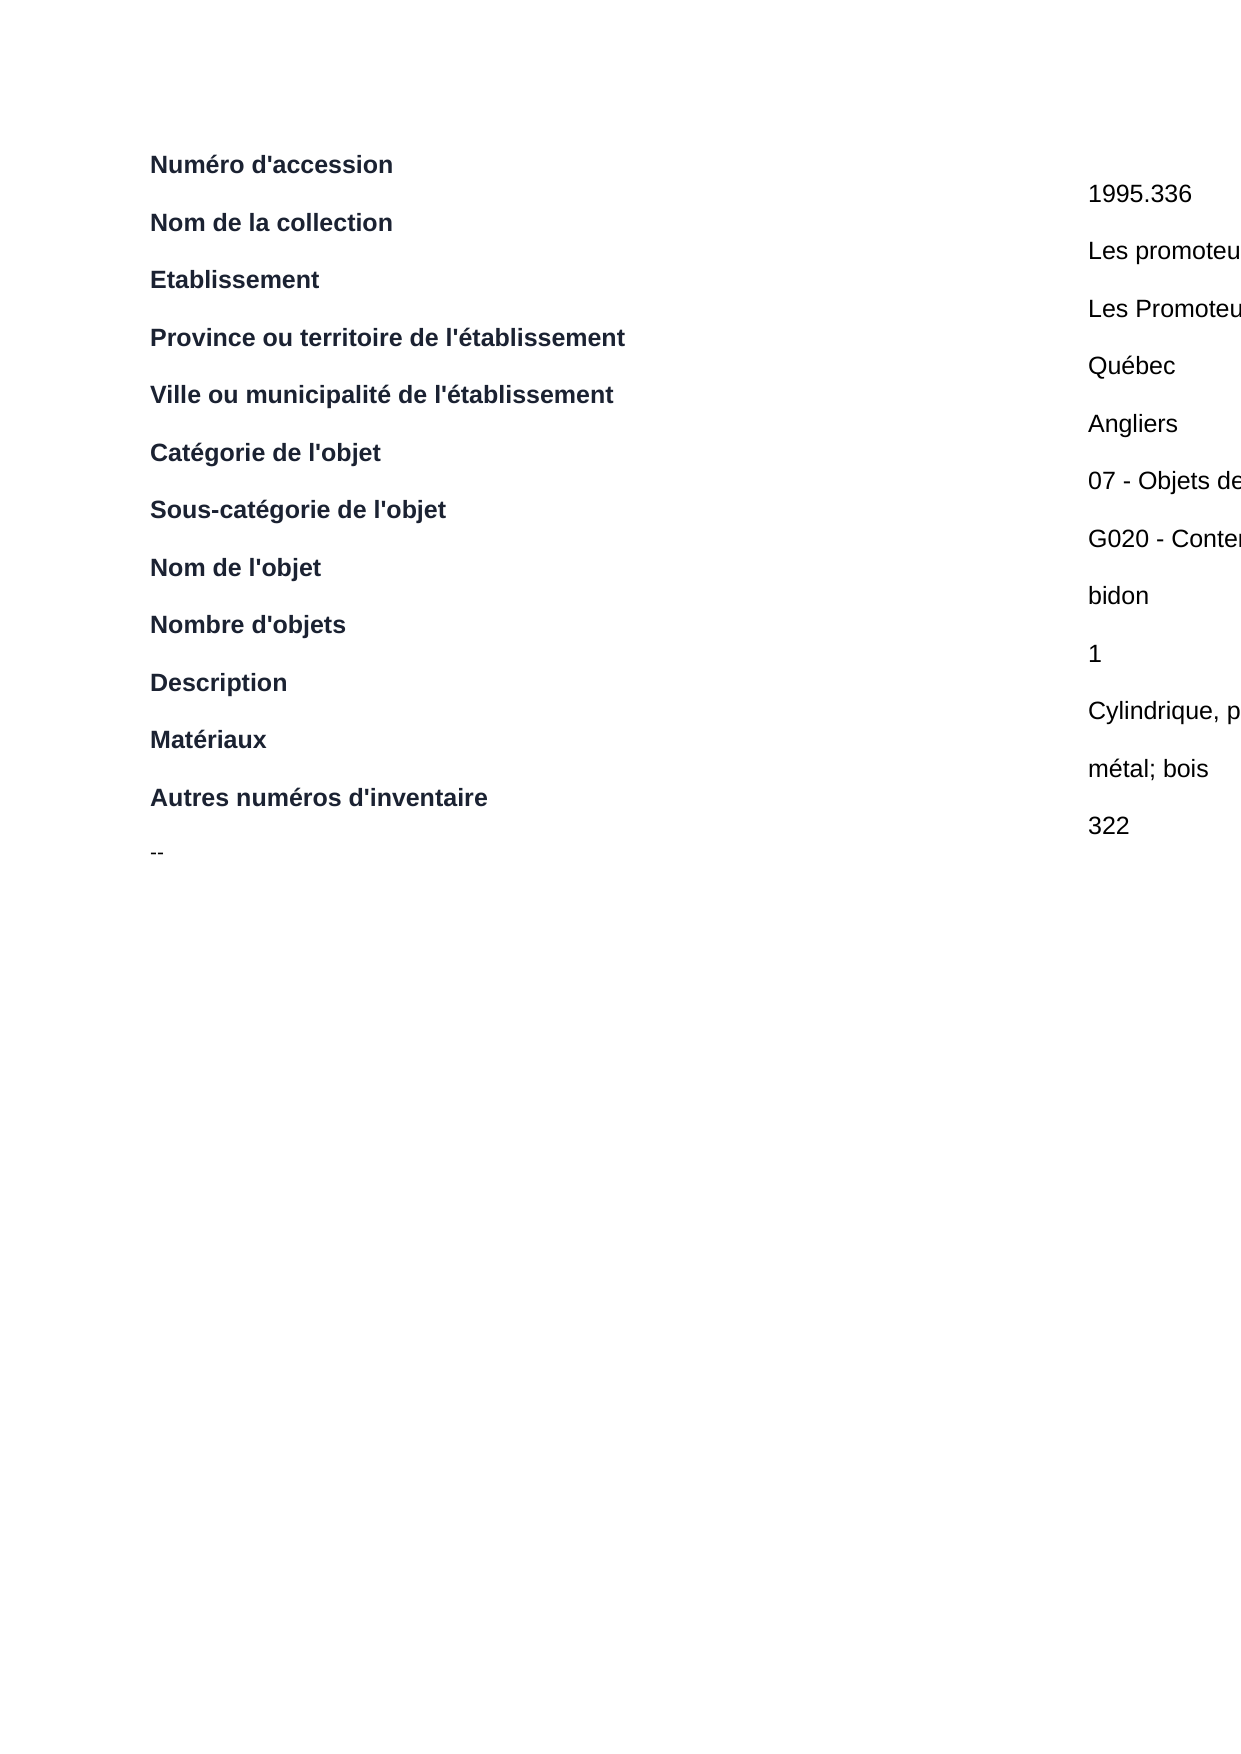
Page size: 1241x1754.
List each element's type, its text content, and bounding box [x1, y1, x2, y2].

text Nom de l'objet [150, 552, 1090, 581]
text Etablissement [150, 265, 1090, 294]
text Description [150, 667, 1090, 696]
text Les Promoteurs d'Angliers inc. [1088, 294, 1240, 322]
text Catégorie de l'objet [150, 437, 1090, 466]
text 1 [1088, 639, 1240, 667]
text métal; bois [1088, 754, 1240, 782]
text 07 - Objets de distribution et de transport [1088, 466, 1240, 495]
text bidon [1088, 581, 1240, 610]
text Cylindrique, poignée rectangulaire, sommet en pente avec bouchon à visser, bec verseur incliné; anse et poignée de bois tourné. Réparé, traces de soudure. [1088, 696, 1240, 725]
text G020 - Contenant [1088, 524, 1240, 552]
text Nombre d'objets [150, 610, 1090, 639]
text -- [150, 840, 1090, 864]
text Province ou territoire de l'établissement [150, 322, 1090, 351]
text Angliers [1088, 409, 1240, 437]
text Autres numéros d'inventaire [150, 782, 1090, 811]
text Matériaux [150, 725, 1090, 754]
text Québec [1088, 351, 1240, 380]
text Nom de la collection [150, 207, 1090, 236]
text Les promoteurs d'Angliers [1088, 236, 1240, 265]
text Ville ou municipalité de l'établissement [150, 380, 1090, 409]
text Sous-catégorie de l'objet [150, 495, 1090, 524]
text Numéro d'accession [150, 150, 1090, 179]
text 322 [1088, 811, 1240, 840]
text 1995.336 [1088, 179, 1240, 207]
